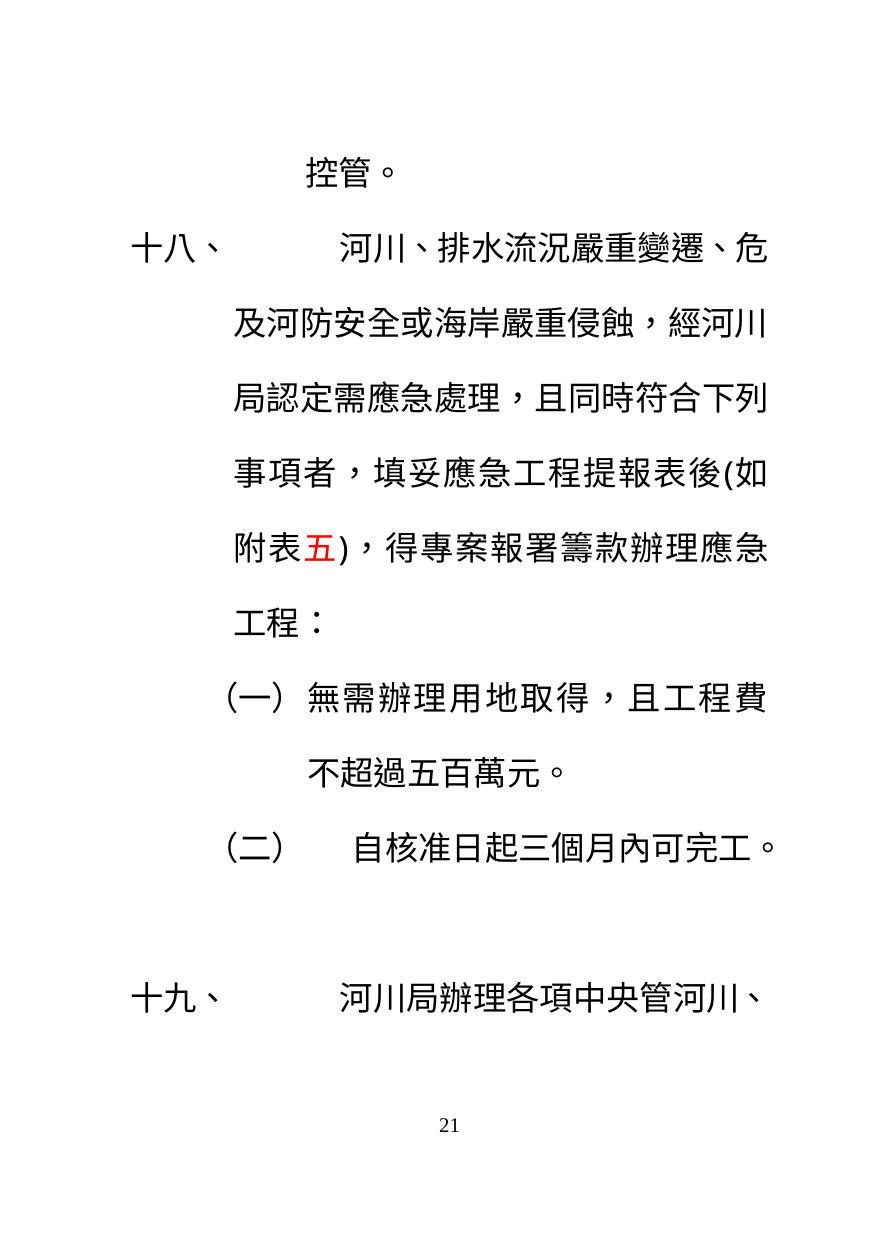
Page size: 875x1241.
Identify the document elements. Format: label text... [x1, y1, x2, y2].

list 河川、排水流況嚴重變遷、危及河防安全或海岸嚴重侵蝕，經河川局認定需應急處理，且同時符合下列事項者，填妥應急工程提報表後(如附表五)，得專案報署籌款辦理應急工程： [130, 209, 769, 659]
list 無需辦理用地取得，且工程費不超過五百萬元。 [205, 659, 769, 809]
list 河川局辦理各項中央管河川、 [130, 959, 769, 1034]
list 自核准日起三個月內可完工。 [205, 809, 769, 884]
list 復建工程未能依前款各目規定期限完工者，未達查核金額者報本署備查;查核金額以上者，須敘明原因報本署同意及進行控管。 [205, 134, 769, 209]
